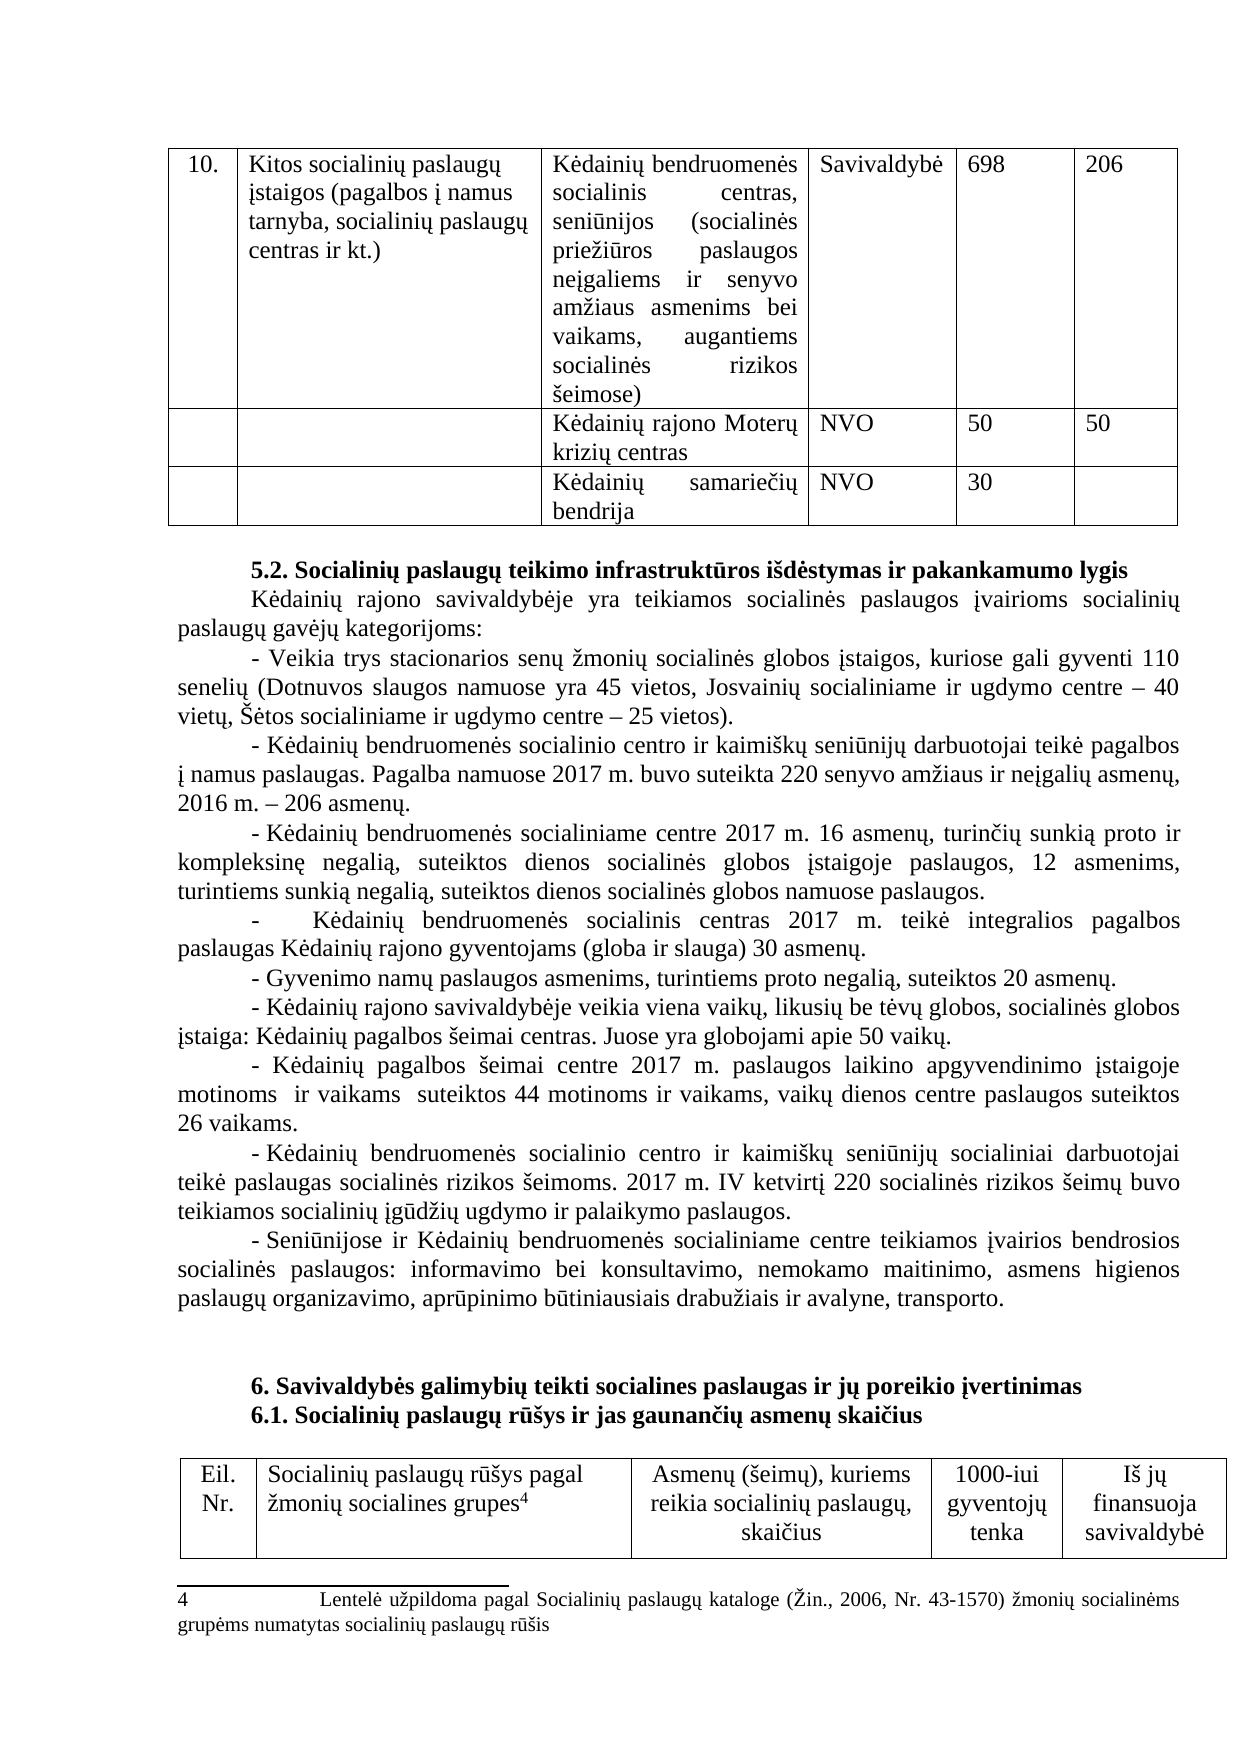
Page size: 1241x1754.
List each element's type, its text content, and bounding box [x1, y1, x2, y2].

table_cell 698 [957, 149, 1074, 407]
table_cell 50 [1075, 409, 1177, 466]
table_header Eil. Nr. [181, 1459, 256, 1557]
table_cell [169, 409, 237, 466]
table_cell 10. [169, 149, 237, 407]
text 6.1. Socialinių paslaugų rūšys ir jas gaunančių asmenų skaičius [177, 1400, 1181, 1429]
table_cell Kėdainių rajono Moterų krizių centras [542, 409, 808, 466]
text - Kėdainių bendruomenės socialinio centro ir kaimiškų seniūnijų darbuotojai teikė pagalbos į namus paslaugas. Pagalba namuose 2017 m. buvo suteikta 220 senyvo amžiaus ir neįgalių asmenų, 2016 m. – 206 asmenų. [177, 730, 1181, 817]
table_cell NVO [809, 409, 956, 466]
table_cell 30 [957, 467, 1074, 524]
text - Kėdainių pagalbos šeimai centre 2017 m. paslaugos laikino apgyvendinimo įstaigoje motinoms ir vaikams suteiktos 44 motinoms ir vaikams, vaikų dienos centre paslaugos suteiktos 26 vaikams. [177, 1050, 1181, 1137]
list Seniūnijose ir Kėdainių bendruomenės socialiniame centre teikiamos įvairios bendrosios socialinės paslaugos: informavimo bei konsultavimo, nemokamo maitinimo, asmens higienos paslaugų organizavimo, aprūpinimo būtiniausiais drabužiais ir avalyne, transporto. [177, 1225, 1181, 1312]
table_header Asmenų (šeimų), kuriems reikia socialinių paslaugų, skaičius [632, 1459, 931, 1557]
table_cell NVO [809, 467, 956, 524]
text - Veikia trys stacionarios senų žmonių socialinės globos įstaigos, kuriose gali gyventi 110 senelių (Dotnuvos slaugos namuose yra 45 vietos, Josvainių socialiniame ir ugdymo centre – 40 vietų, Šėtos socialiniame ir ugdymo centre – 25 vietos). [177, 642, 1181, 730]
table_header Iš jų finansuoja savivaldybė [1063, 1459, 1226, 1557]
list Kėdainių bendruomenės socialinis centras 2017 m. teikė integralios pagalbos paslaugas Kėdainių rajono gyventojams (globa ir slauga) 30 asmenų. [177, 905, 1181, 962]
table_cell [238, 467, 541, 524]
table_cell 50 [957, 409, 1074, 466]
table_cell [169, 467, 237, 524]
table_cell Kėdainių bendruomenės socialinis centras, seniūnijos (socialinės priežiūros paslaugos neįgaliems ir senyvo amžiaus asmenims bei vaikams, augantiems socialinės rizikos šeimose) [542, 149, 808, 407]
table_header 1000-iui gyventojų tenka [932, 1459, 1062, 1557]
table_header Socialinių paslaugų rūšys pagal žmonių socialines grupes [257, 1459, 631, 1557]
text 5.2. Socialinių paslaugų teikimo infrastruktūros išdėstymas ir pakankamumo lygis [177, 555, 1181, 584]
table_cell 206 [1075, 149, 1177, 407]
table_cell [1075, 467, 1177, 524]
text 6. Savivaldybės galimybių teikti socialines paslaugas ir jų poreikio įvertinimas [177, 1371, 1181, 1400]
table_cell Kėdainių samariečių bendrija [542, 467, 808, 524]
table_cell [238, 409, 541, 466]
table_cell Kitos socialinių paslaugų įstaigos (pagalbos į namus tarnyba, socialinių paslaugų centras ir kt.) [238, 149, 541, 407]
list Kėdainių bendruomenės socialiniame centre 2017 m. 16 asmenų, turinčių sunkią proto ir kompleksinę negalią, suteiktos dienos socialinės globos įstaigoje paslaugos, 12 asmenims, turintiems sunkią negalią, suteiktos dienos socialinės globos namuose paslaugos. [177, 817, 1181, 905]
list Gyvenimo namų paslaugos asmenims, turintiems proto negalią, suteiktos 20 asmenų. [177, 962, 1181, 991]
list Kėdainių bendruomenės socialinio centro ir kaimiškų seniūnijų socialiniai darbuotojai teikė paslaugas socialinės rizikos šeimoms. 2017 m. IV ketvirtį 220 socialinės rizikos šeimų buvo teikiamos socialinių įgūdžių ugdymo ir palaikymo paslaugos. [177, 1137, 1181, 1225]
list Kėdainių rajono savivaldybėje veikia viena vaikų, likusių be tėvų globos, socialinės globos įstaiga: Kėdainių pagalbos šeimai centras. Juose yra globojami apie 50 vaikų. [177, 991, 1181, 1050]
table_cell Savivaldybė [809, 149, 956, 407]
text Kėdainių rajono savivaldybėje yra teikiamos socialinės paslaugos įvairioms socialinių paslaugų gavėjų kategorijoms: [177, 584, 1181, 642]
